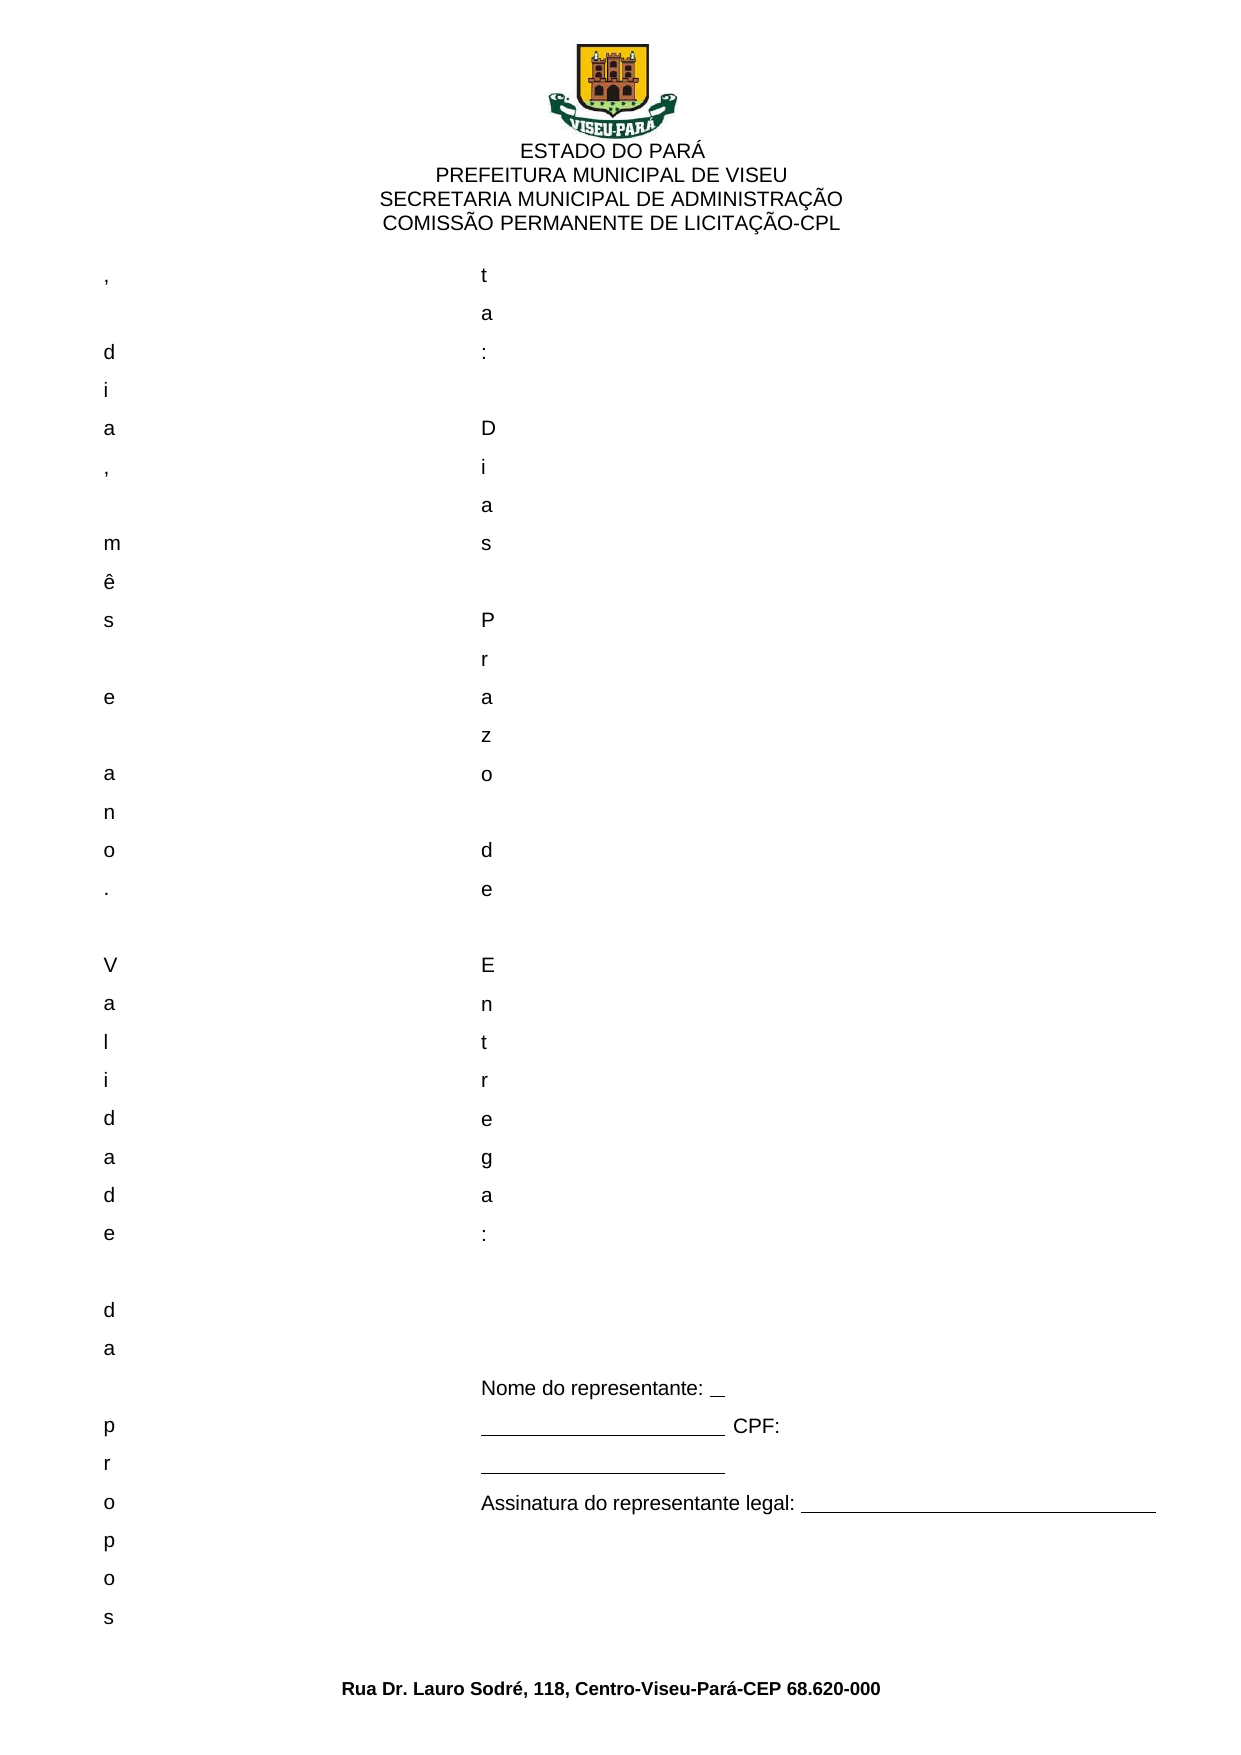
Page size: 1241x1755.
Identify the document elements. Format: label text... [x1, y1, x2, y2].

text Nome do representante: CPF: [481, 1375, 791, 1476]
text Assinatura do representante legal: [481, 1491, 1207, 1515]
